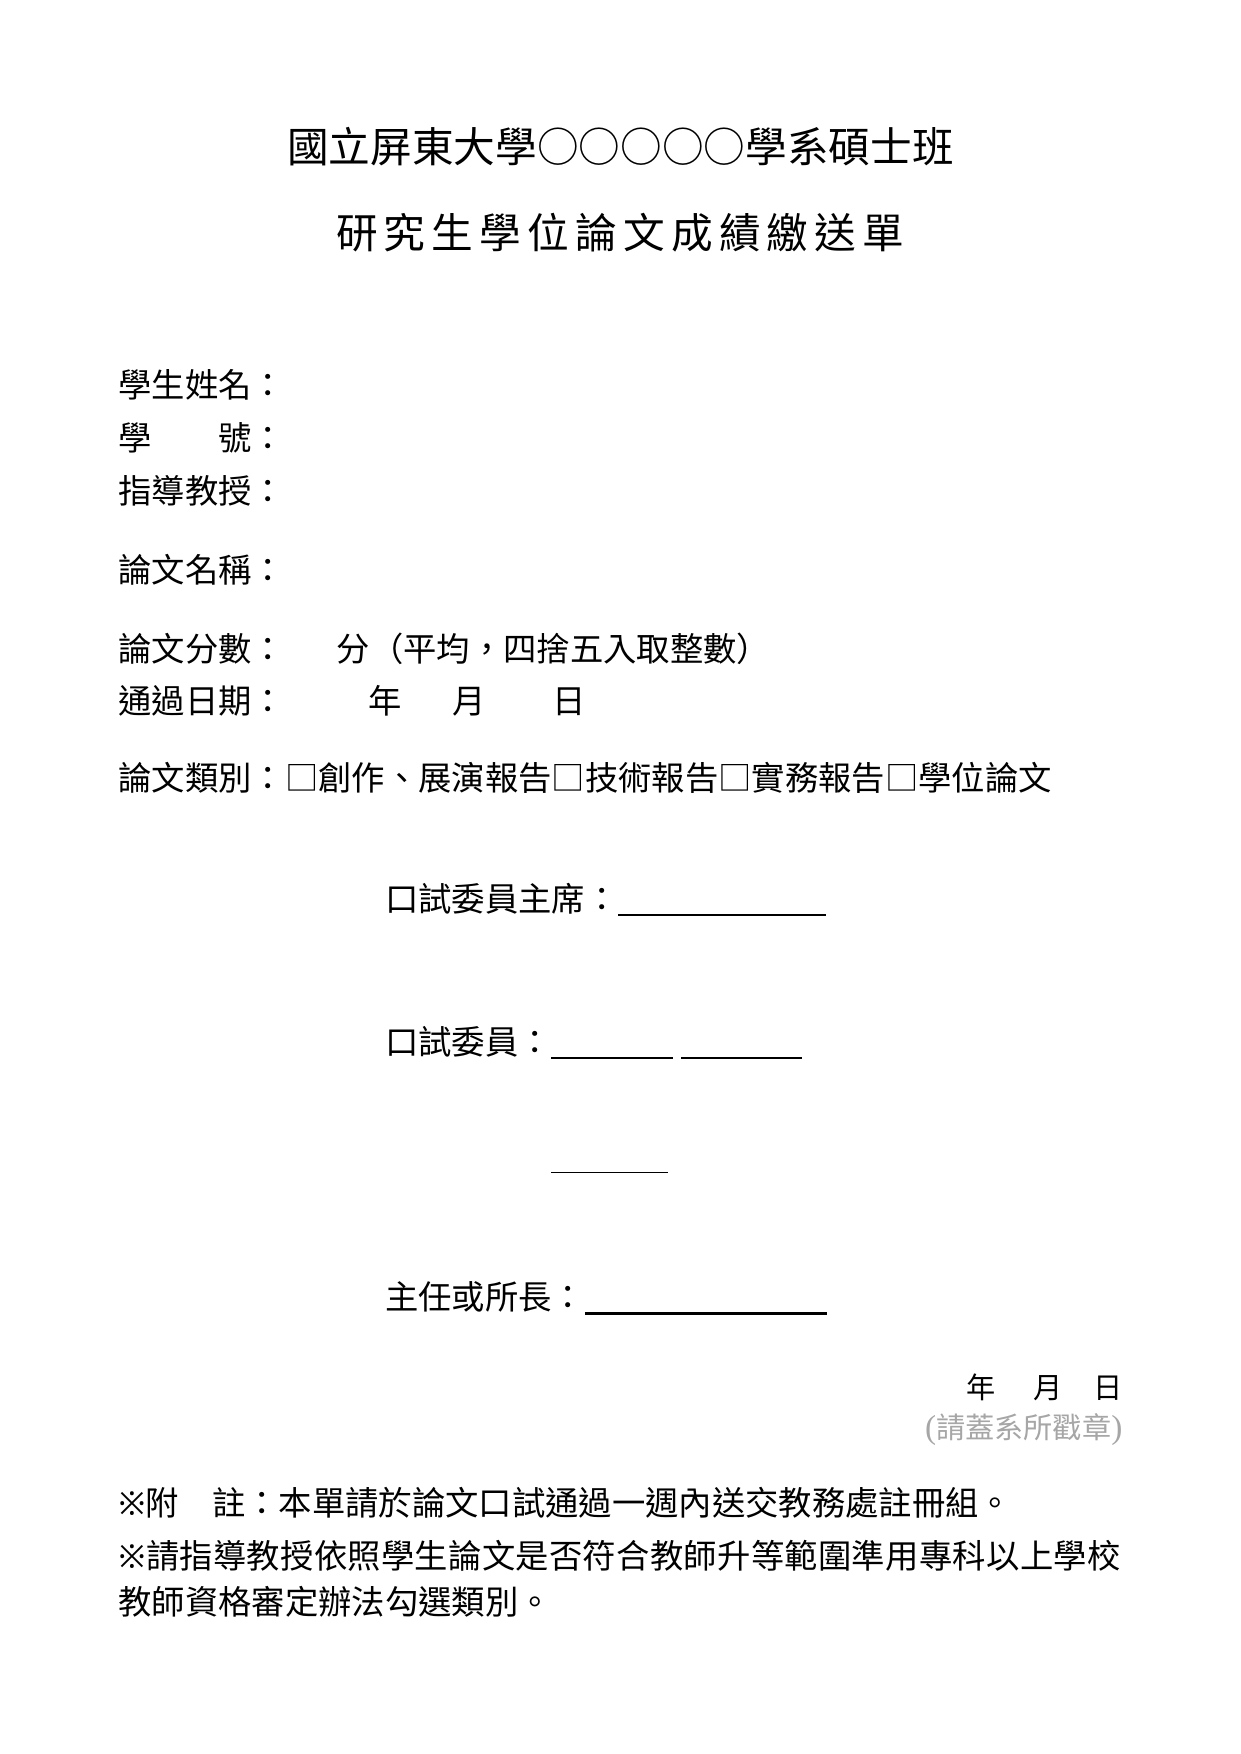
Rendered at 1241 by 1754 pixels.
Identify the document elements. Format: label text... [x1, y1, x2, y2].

text 國立屏東大學○○○○○學系碩士班 [118, 118, 1122, 175]
text 學生姓名： [118, 362, 1122, 408]
text (請蓋系所戳章) [118, 1407, 1122, 1447]
text 年 月 日 [118, 1368, 1122, 1407]
text 口試委員： [118, 1018, 1122, 1064]
text 論文名稱： [118, 517, 1122, 592]
text 論文分數： 分（平均，四捨五入取整數） [118, 625, 1122, 671]
text 口試委員主席： [118, 876, 1122, 921]
text ※附 註：本單請於論文口試通過一週內送交教務處註冊組。 [118, 1480, 1122, 1526]
text ※請指導教授依照學生論文是否符合教師升等範圍準用專科以上學校教師資格審定辦法勾選類別。 [118, 1533, 1122, 1624]
text 論文類別：□創作、展演報告□技術報告□實務報告□學位論文 [118, 727, 1122, 800]
text 研究生學位論文成績繳送單 [118, 204, 1122, 261]
text 主任或所長： [118, 1274, 1122, 1319]
text 學 號： [118, 415, 1122, 461]
text 通過日期： 年 月 日 [118, 678, 1122, 724]
text 指導教授： [118, 468, 1122, 513]
